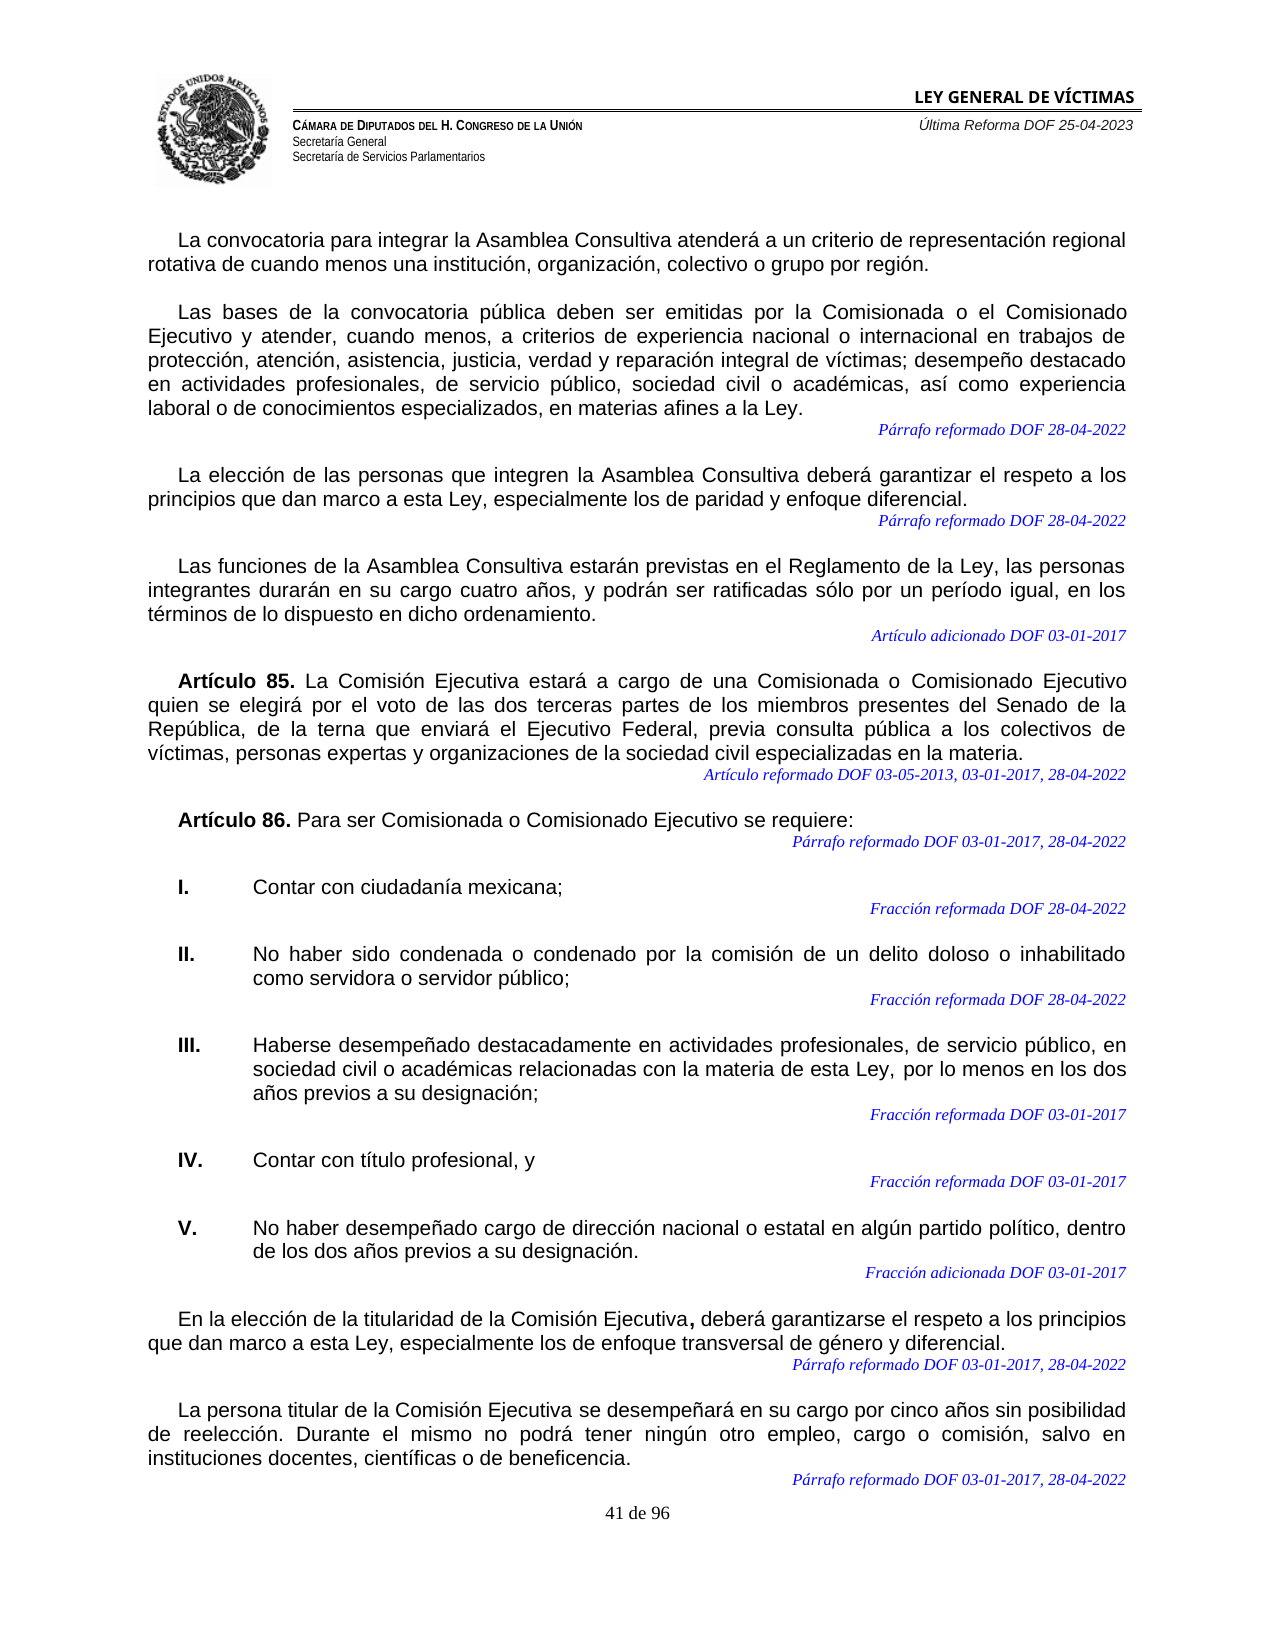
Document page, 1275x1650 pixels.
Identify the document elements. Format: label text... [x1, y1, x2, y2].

text Fracción reformada DOF 28-04-2022 [148, 990, 1127, 1009]
text II. No haber sido condenada o condenado por la comisión de un delito doloso o inhabilitado como servidora o servidor público; [178, 942, 1127, 990]
text La convocatoria para integrar la Asamblea Consultiva atenderá a un criterio de representación regional rotativa de cuando menos una institución, organización, colectivo o grupo por región. [148, 228, 1127, 276]
text La elección de las personas que integren la Asamblea Consultiva deberá garantizar el respeto a los principios que dan marco a esta Ley, especialmente los de paridad y enfoque diferencial. [148, 463, 1127, 511]
text Artículo reformado DOF 03-05-2013, 03-01-2017, 28-04-2022 [148, 765, 1127, 784]
text Párrafo reformado DOF 03-01-2017, 28-04-2022 [148, 1354, 1127, 1373]
text Las bases de la convocatoria pública deben ser emitidas por la Comisionada o el Comisionado Ejecutivo y atender, cuando menos, a criterios de experiencia nacional o internacional en trabajos de protección, atención, asistencia, justicia, verdad y reparación integral de víctimas; desempeño destacado en actividades profesionales, de servicio público, sociedad civil o académicas, así como experiencia laboral o de conocimientos especializados, en materias afines a la Ley. [148, 300, 1127, 420]
text Fracción reformada DOF 03-01-2017 [148, 1172, 1127, 1191]
text III. Haberse desempeñado destacadamente en actividades profesionales, de servicio público, en sociedad civil o académicas relacionadas con la materia de esta Ley, por lo menos en los dos años previos a su designación; [178, 1033, 1127, 1105]
text V. No haber desempeñado cargo de dirección nacional o estatal en algún partido político, dentro de los dos años previos a su designación. [178, 1215, 1127, 1263]
text IV. Contar con título profesional, y [178, 1148, 1127, 1172]
text Artículo 85. La Comisión Ejecutiva estará a cargo de una Comisionada o Comisionado Ejecutivo quien se elegirá por el voto de las dos terceras partes de los miembros presentes del Senado de la República, de la terna que enviará el Ejecutivo Federal, previa consulta pública a los colectivos de víctimas, personas expertas y organizaciones de la sociedad civil especializadas en la materia. [148, 669, 1127, 765]
text I. Contar con ciudadanía mexicana; [178, 875, 1127, 899]
text Fracción reformada DOF 28-04-2022 [148, 899, 1127, 918]
text Fracción reformada DOF 03-01-2017 [148, 1105, 1127, 1124]
text Párrafo reformado DOF 03-01-2017, 28-04-2022 [148, 1469, 1127, 1488]
text Artículo 86. Para ser Comisionada o Comisionado Ejecutivo se requiere: [148, 808, 1127, 832]
text Párrafo reformado DOF 28-04-2022 [148, 420, 1127, 439]
text La persona titular de la Comisión Ejecutiva se desempeñará en su cargo por cinco años sin posibilidad de reelección. Durante el mismo no podrá tener ningún otro empleo, cargo o comisión, salvo en instituciones docentes, científicas o de beneficencia. [148, 1397, 1127, 1469]
text Párrafo reformado DOF 03-01-2017, 28-04-2022 [148, 832, 1127, 851]
text Párrafo reformado DOF 28-04-2022 [148, 511, 1127, 530]
text En la elección de la titularidad de la Comisión Ejecutiva, deberá garantizarse el respeto a los principios que dan marco a esta Ley, especialmente los de enfoque transversal de género y diferencial. [148, 1306, 1127, 1354]
text Las funciones de la Asamblea Consultiva estarán previstas en el Reglamento de la Ley, las personas integrantes durarán en su cargo cuatro años, y podrán ser ratificadas sólo por un período igual, en los términos de lo dispuesto en dicho ordenamiento. [148, 554, 1127, 626]
text Fracción adicionada DOF 03-01-2017 [148, 1263, 1127, 1282]
text Artículo adicionado DOF 03-01-2017 [148, 626, 1127, 645]
